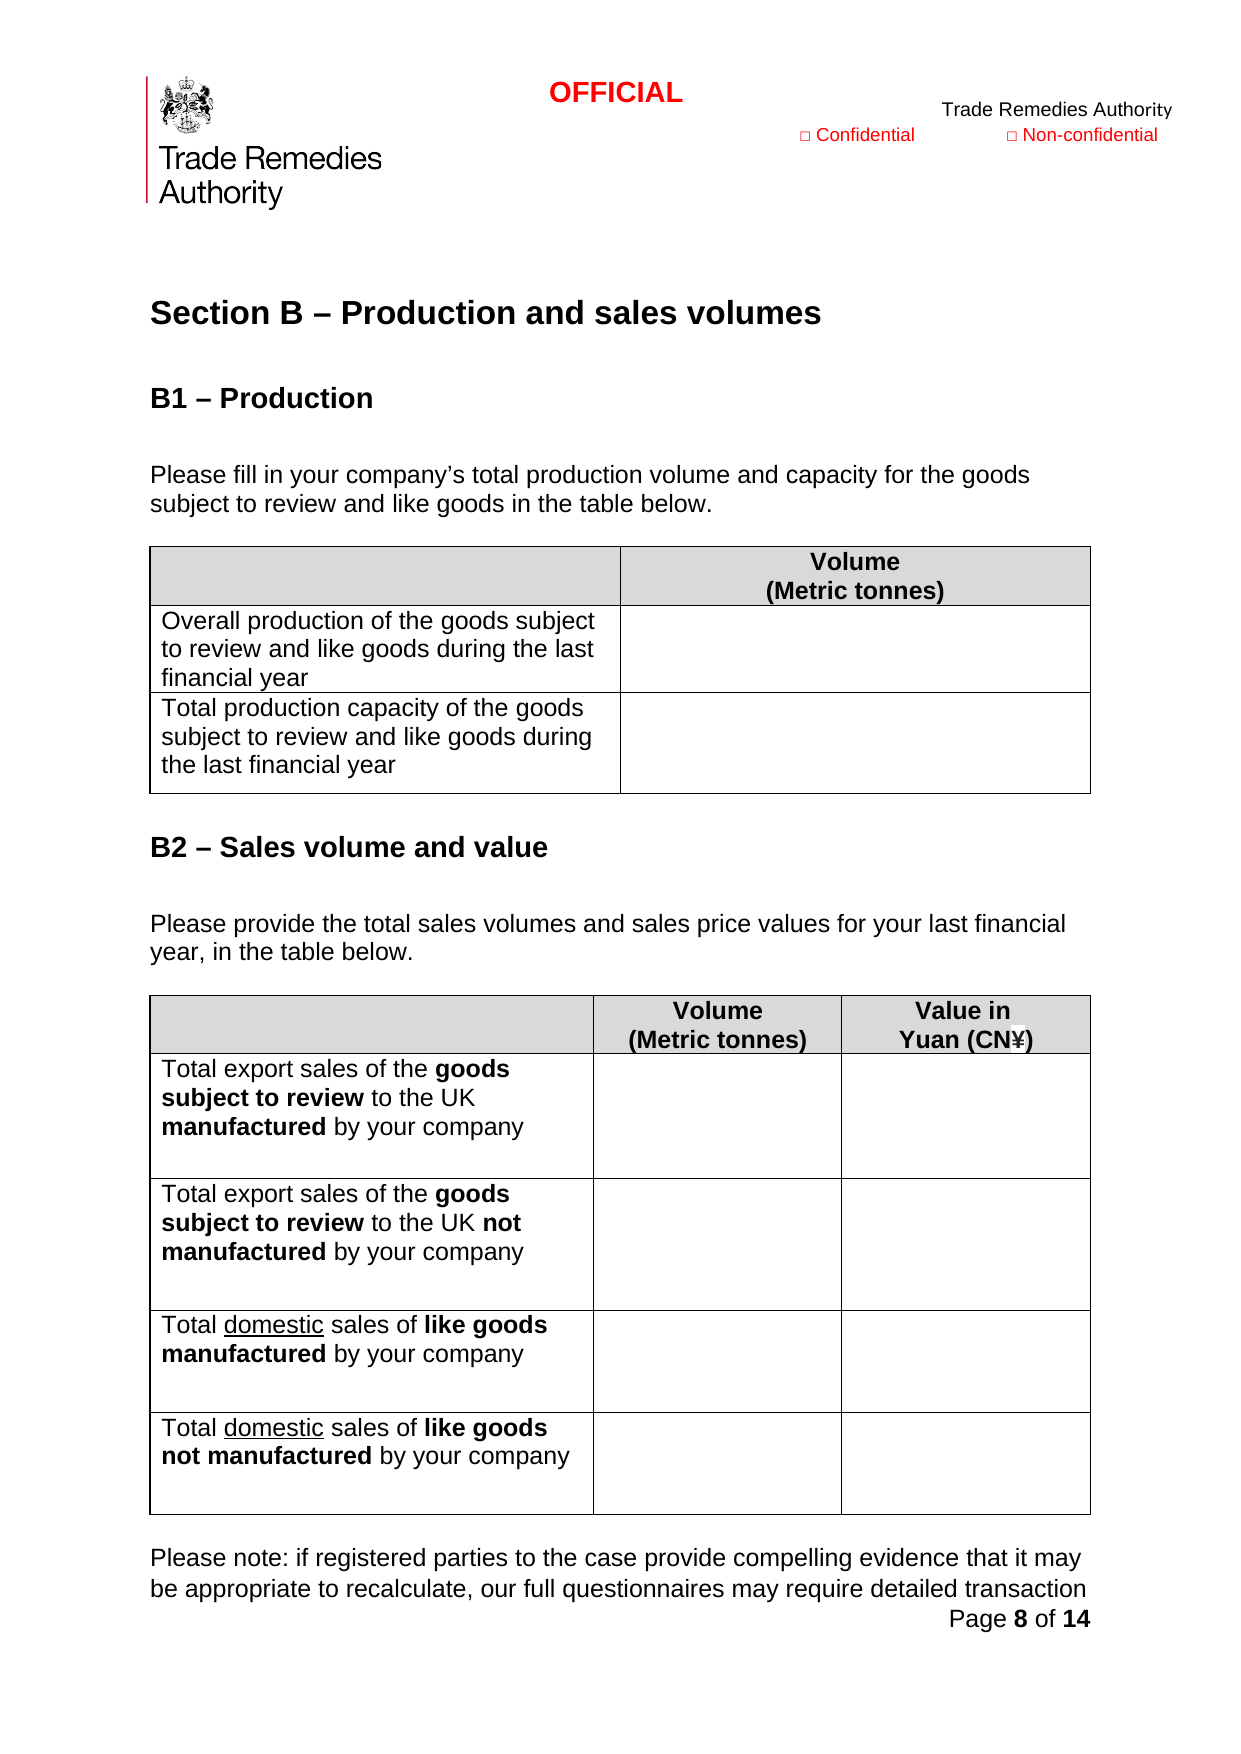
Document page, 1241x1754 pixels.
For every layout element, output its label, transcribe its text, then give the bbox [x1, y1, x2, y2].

table_cell Total production capacity of the goods subject to review and like goods during the last financial year [151, 693, 620, 793]
table_cell [621, 693, 1090, 793]
table_cell [621, 606, 1090, 692]
subtitle Section B – Production and sales volumes [150, 293, 1090, 331]
table_header Value in Yuan (CN¥) [842, 996, 1090, 1053]
table_cell Total export sales of the goods subject to review to the UK not manufactured by your company [151, 1179, 593, 1309]
text Please note: if registered parties to the case provide compelling evidence that it may be appropriate to recalculate, our full questionnaires may require detailed transaction [150, 1543, 1090, 1603]
table_cell [842, 1413, 1090, 1514]
text Please fill in your company’s total production volume and capacity for the goods subject to review and like goods in the table below. [150, 460, 1090, 517]
table_header [151, 547, 620, 605]
table_cell Total domestic sales of like goods not manufactured by your company [151, 1413, 593, 1514]
table_header Volume (Metric tonnes) [621, 547, 1090, 605]
table_cell [842, 1054, 1090, 1178]
table_cell [842, 1311, 1090, 1412]
table_cell Total export sales of the goods subject to review to the UK manufactured by your company [151, 1054, 593, 1178]
table_cell [594, 1054, 841, 1178]
table_cell [594, 1179, 841, 1309]
table_header [151, 996, 593, 1053]
text Please provide the total sales volumes and sales price values for your last financial year, in the table below. [150, 908, 1090, 966]
subtitle B1 – Production [150, 381, 1090, 414]
table_cell [594, 1413, 841, 1514]
subtitle B2 – Sales volume and value [150, 829, 1090, 863]
table_cell [594, 1311, 841, 1412]
table_cell Total domestic sales of like goods manufactured by your company [151, 1311, 593, 1412]
table_cell Overall production of the goods subject to review and like goods during the last financial year [151, 606, 620, 692]
table_header Volume (Metric tonnes) [594, 996, 841, 1053]
table_cell [842, 1179, 1090, 1309]
